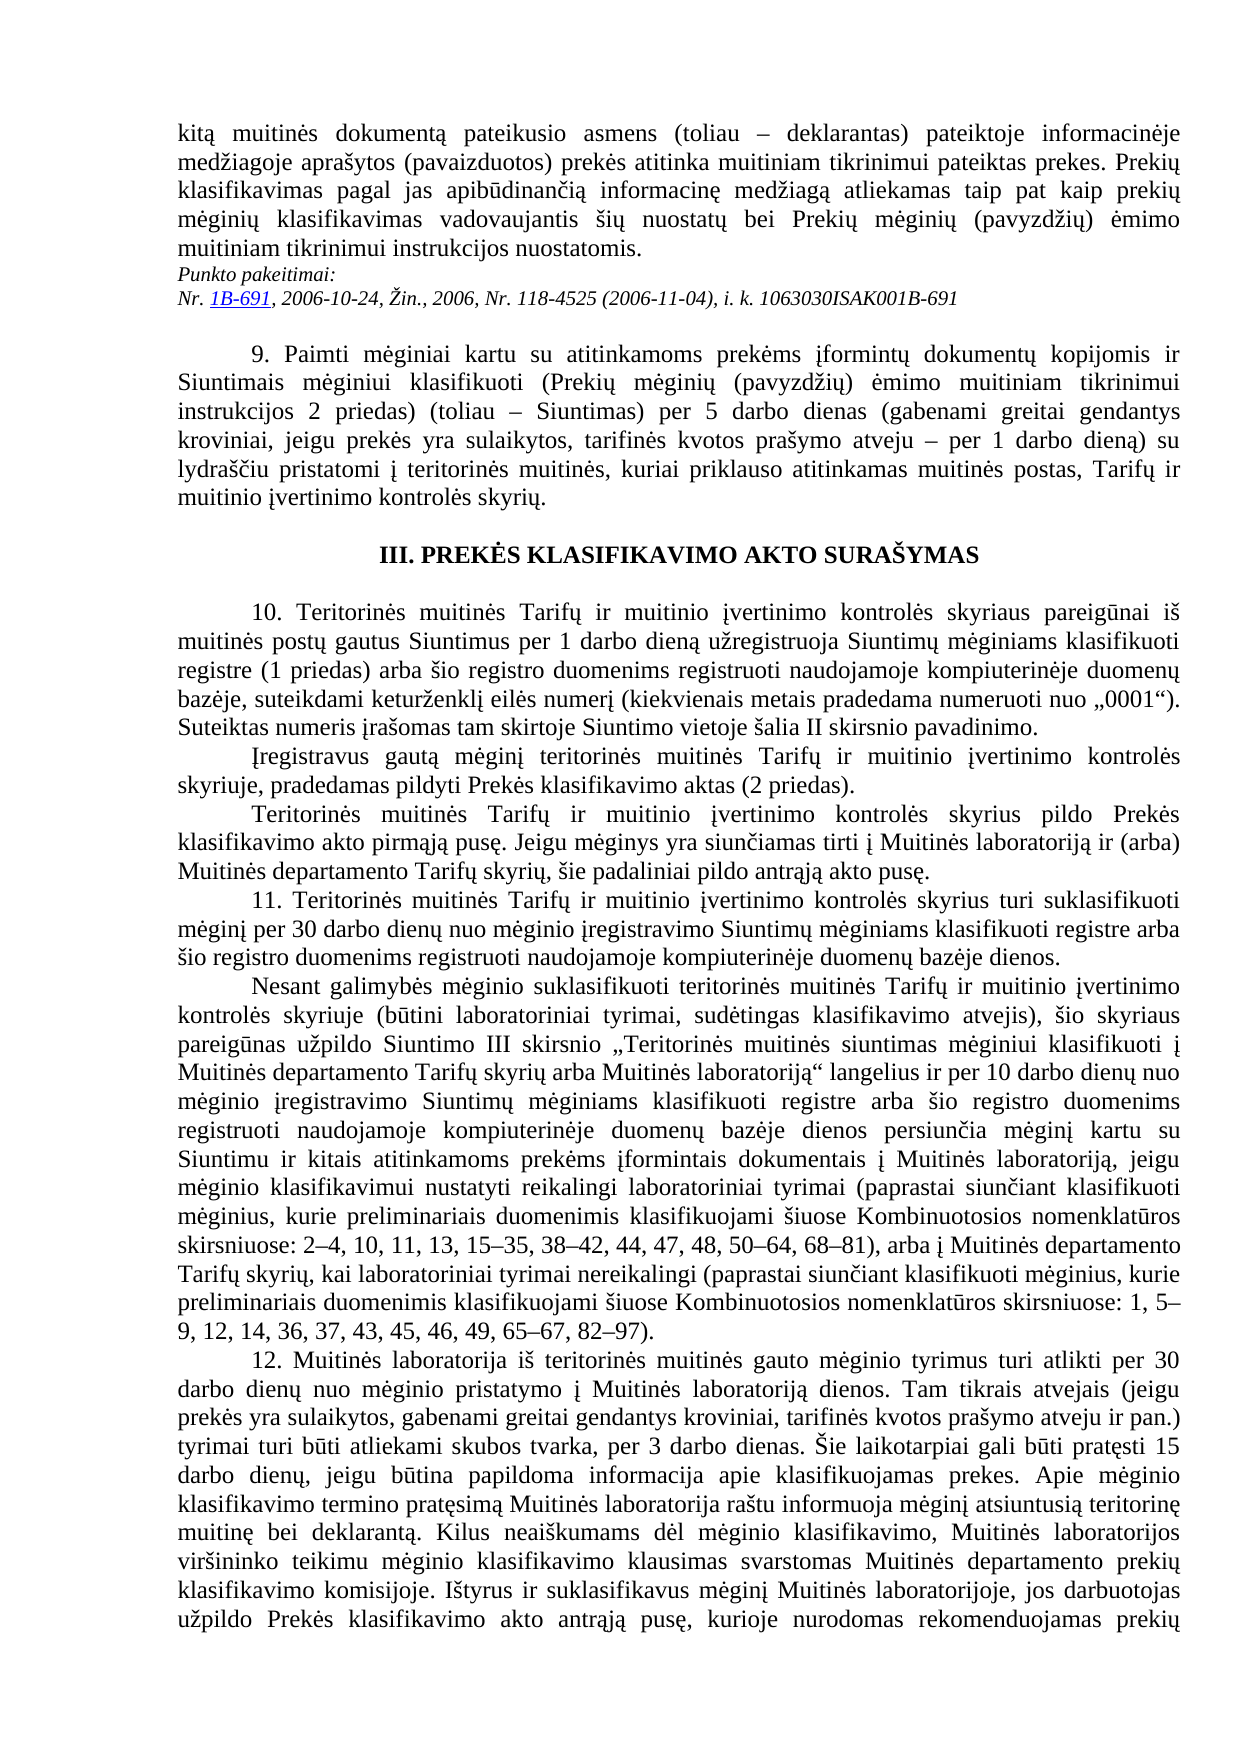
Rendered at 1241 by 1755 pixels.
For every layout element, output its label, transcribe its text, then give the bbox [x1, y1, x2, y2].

text III. PREKĖS KLASIFIKAVIMO AKTO SURAŠYMAS [177, 540, 1181, 569]
text 10. Teritorinės muitinės Tarifų ir muitinio įvertinimo kontrolės skyriaus pareigūnai iš muitinės postų gautus Siuntimus per 1 darbo dieną užregistruoja Siuntimų mėginiams klasifikuoti registre (1 priedas) arba šio registro duomenims registruoti naudojamoje kompiuterinėje duomenų bazėje, suteikdami keturženklį eilės numerį (kiekvienais metais pradedama numeruoti nuo „0001“). Suteiktas numeris įrašomas tam skirtoje Siuntimo vietoje šalia II skirsnio pavadinimo. [177, 597, 1181, 741]
text Nr. 1B-691, 2006-10-24, Žin., 2006, Nr. 118-4525 (2006-11-04), i. k. 1063030ISAK001B-691 [177, 286, 1181, 310]
text Punkto pakeitimai: [177, 262, 1181, 286]
text 11. Teritorinės muitinės Tarifų ir muitinio įvertinimo kontrolės skyrius turi suklasifikuoti mėginį per 30 darbo dienų nuo mėginio įregistravimo Siuntimų mėginiams klasifikuoti registre arba šio registro duomenims registruoti naudojamoje kompiuterinėje duomenų bazėje dienos. [177, 885, 1181, 971]
text 12. Muitinės laboratorija iš teritorinės muitinės gauto mėginio tyrimus turi atlikti per 30 darbo dienų nuo mėginio pristatymo į Muitinės laboratoriją dienos. Tam tikrais atvejais (jeigu prekės yra sulaikytos, gabenami greitai gendantys kroviniai, tarifinės kvotos prašymo atveju ir pan.) tyrimai turi būti atliekami skubos tvarka, per 3 darbo dienas. Šie laikotarpiai gali būti pratęsti 15 darbo dienų, jeigu būtina papildoma informacija apie klasifikuojamas prekes. Apie mėginio klasifikavimo termino pratęsimą Muitinės laboratorija raštu informuoja mėginį atsiuntusią teritorinę muitinę bei deklarantą. Kilus neaiškumams dėl mėginio klasifikavimo, Muitinės laboratorijos viršininko teikimu mėginio klasifikavimo klausimas svarstomas Muitinės departamento prekių klasifikavimo komisijoje. Ištyrus ir suklasifikavus mėginį Muitinės laboratorijoje, jos darbuotojas užpildo Prekės klasifikavimo akto antrąją pusę, kurioje nurodomas rekomenduojamas prekių [177, 1345, 1181, 1632]
text Įregistravus gautą mėginį teritorinės muitinės Tarifų ir muitinio įvertinimo kontrolės skyriuje, pradedamas pildyti Prekės klasifikavimo aktas (2 priedas). [177, 741, 1181, 799]
text kitą muitinės dokumentą pateikusio asmens (toliau – deklarantas) pateiktoje informacinėje medžiagoje aprašytos (pavaizduotos) prekės atitinka muitiniam tikrinimui pateiktas prekes. Prekių klasifikavimas pagal jas apibūdinančią informacinę medžiagą atliekamas taip pat kaip prekių mėginių klasifikavimas vadovaujantis šių nuostatų bei Prekių mėginių (pavyzdžių) ėmimo muitiniam tikrinimui instrukcijos nuostatomis. [177, 118, 1181, 262]
text 9. Paimti mėginiai kartu su atitinkamoms prekėms įformintų dokumentų kopijomis ir Siuntimais mėginiui klasifikuoti (Prekių mėginių (pavyzdžių) ėmimo muitiniam tikrinimui instrukcijos 2 priedas) (toliau – Siuntimas) per 5 darbo dienas (gabenami greitai gendantys kroviniai, jeigu prekės yra sulaikytos, tarifinės kvotos prašymo atveju – per 1 darbo dieną) su lydraščiu pristatomi į teritorinės muitinės, kuriai priklauso atitinkamas muitinės postas, Tarifų ir muitinio įvertinimo kontrolės skyrių. [177, 339, 1181, 511]
text Teritorinės muitinės Tarifų ir muitinio įvertinimo kontrolės skyrius pildo Prekės klasifikavimo akto pirmąją pusę. Jeigu mėginys yra siunčiamas tirti į Muitinės laboratoriją ir (arba) Muitinės departamento Tarifų skyrių, šie padaliniai pildo antrąją akto pusę. [177, 799, 1181, 885]
text Nesant galimybės mėginio suklasifikuoti teritorinės muitinės Tarifų ir muitinio įvertinimo kontrolės skyriuje (būtini laboratoriniai tyrimai, sudėtingas klasifikavimo atvejis), šio skyriaus pareigūnas užpildo Siuntimo III skirsnio „Teritorinės muitinės siuntimas mėginiui klasifikuoti į Muitinės departamento Tarifų skyrių arba Muitinės laboratoriją“ langelius ir per 10 darbo dienų nuo mėginio įregistravimo Siuntimų mėginiams klasifikuoti registre arba šio registro duomenims registruoti naudojamoje kompiuterinėje duomenų bazėje dienos persiunčia mėginį kartu su Siuntimu ir kitais atitinkamoms prekėms įformintais dokumentais į Muitinės laboratoriją, jeigu mėginio klasifikavimui nustatyti reikalingi laboratoriniai tyrimai (paprastai siunčiant klasifikuoti mėginius, kurie preliminariais duomenimis klasifikuojami šiuose Kombinuotosios nomenklatūros skirsniuose: 2–4, 10, 11, 13, 15–35, 38–42, 44, 47, 48, 50–64, 68–81), arba į Muitinės departamento Tarifų skyrių, kai laboratoriniai tyrimai nereikalingi (paprastai siunčiant klasifikuoti mėginius, kurie preliminariais duomenimis klasifikuojami šiuose Kombinuotosios nomenklatūros skirsniuose: 1, 5–9, 12, 14, 36, 37, 43, 45, 46, 49, 65–67, 82–97). [177, 971, 1181, 1345]
